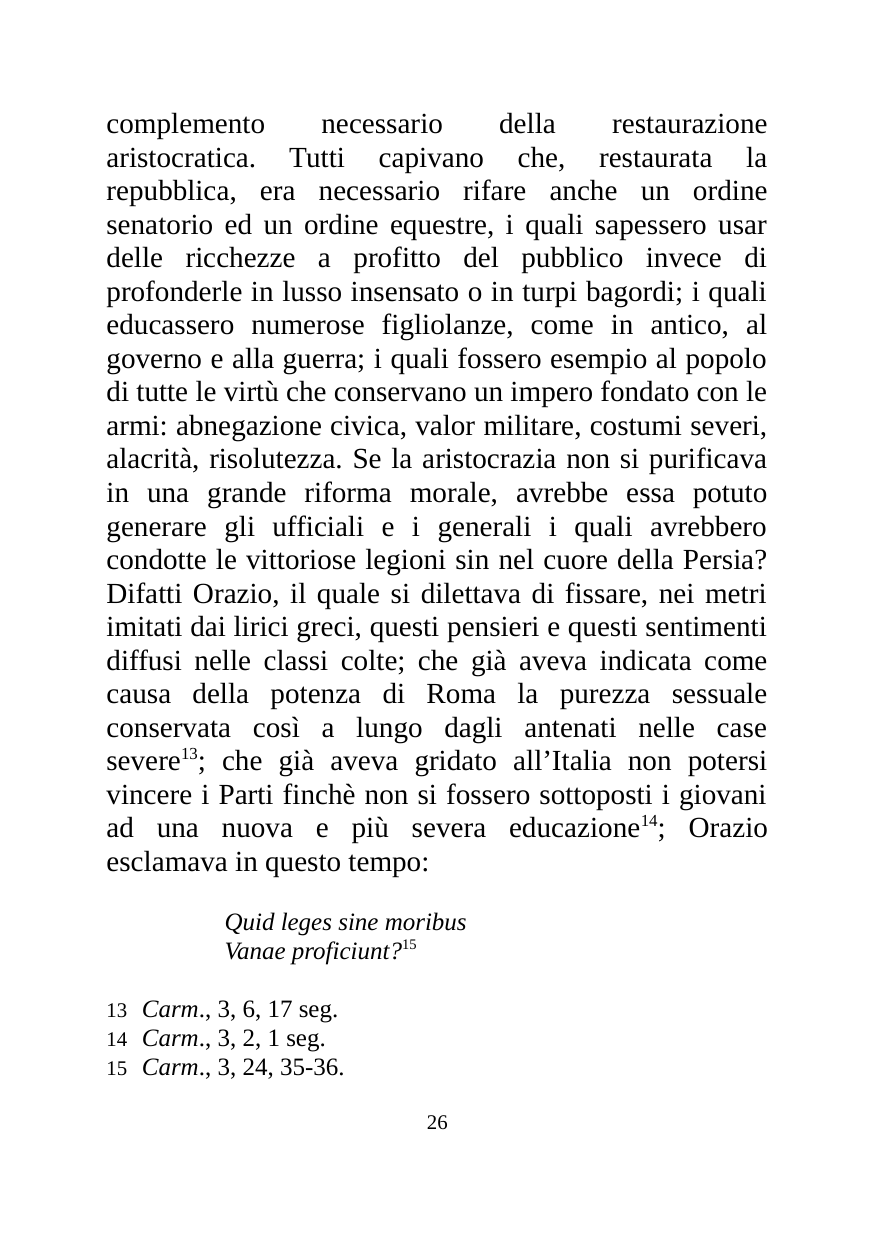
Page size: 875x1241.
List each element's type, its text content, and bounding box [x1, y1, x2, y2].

text Carm., 3, 24, 35-36. [106, 1052, 768, 1080]
text Quid leges sine moribus Vanae proficiunt? [224, 907, 768, 965]
text Carm., 3, 6, 17 seg. [106, 994, 768, 1023]
text Carm., 3, 2, 1 seg. [106, 1023, 768, 1052]
text complemento necessario della restaurazione aristocratica. Tutti capivano che, restaurata la repubblica, era necessario rifare anche un ordine senatorio ed un ordine equestre, i quali sapessero usar delle ricchezze a profitto del pubblico invece di profonderle in lusso insensato o in turpi bagordi; i quali educassero numerose figliolanze, come in antico, al governo e alla guerra; i quali fossero esempio al popolo di tutte le virtù che conservano un impero fondato con le armi: abnegazione civica, valor militare, costumi severi, alacrità, risolutezza. Se la aristocrazia non si purificava in una grande riforma morale, avrebbe essa potuto generare gli ufficiali e i generali i quali avrebbero condotte le vittoriose legioni sin nel cuore della Persia? Difatti Orazio, il quale si dilettava di fissare, nei metri imitati dai lirici greci, questi pensieri e questi sentimenti diffusi nelle classi colte; che già aveva indicata come causa della potenza di Roma la purezza sessuale conservata così a lungo dagli antenati nelle case severe; che già aveva gridato all’Italia non potersi vincere i Parti finchè non si fossero sottoposti i giovani ad una nuova e più severa educazione; Orazio esclamava in questo tempo: [106, 106, 768, 878]
